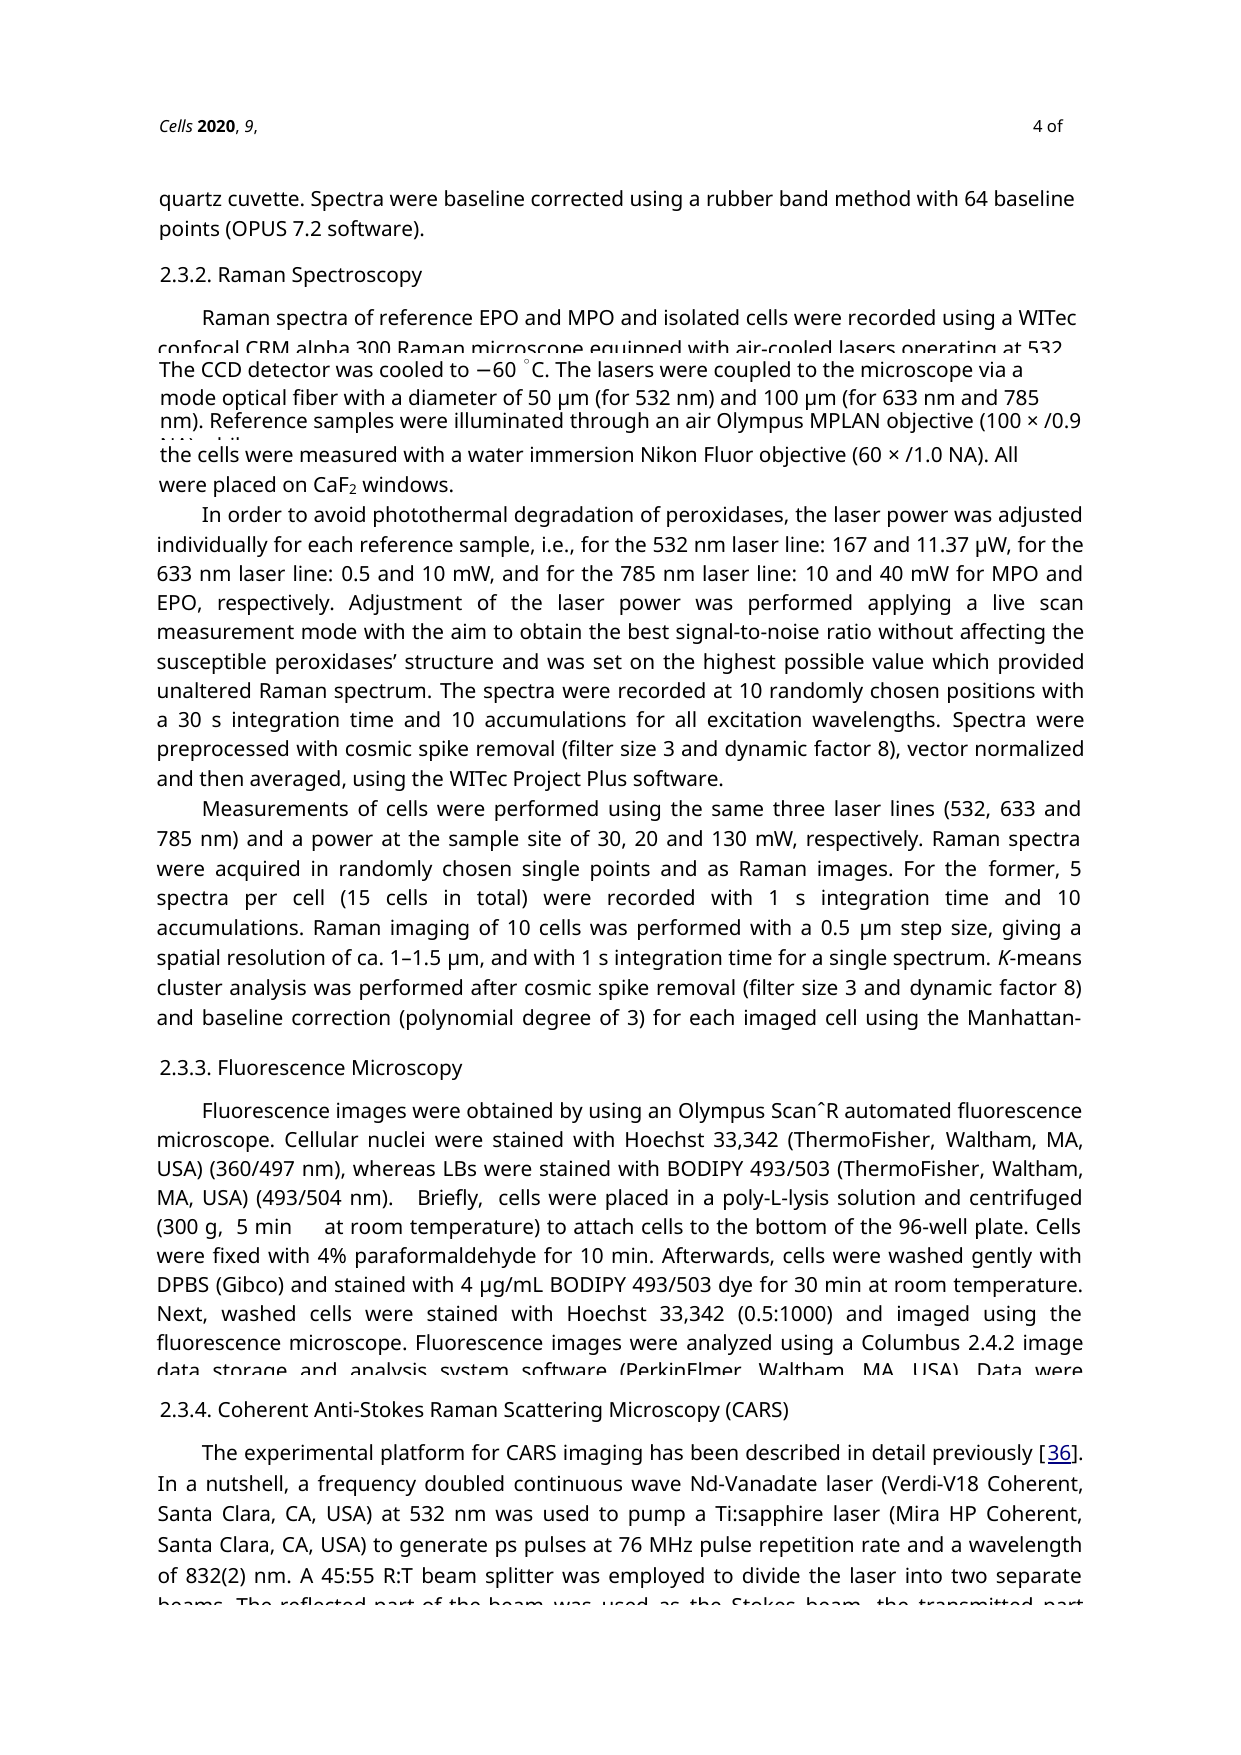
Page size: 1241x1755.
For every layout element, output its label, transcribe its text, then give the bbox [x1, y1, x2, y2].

text The experimental platform for CARS imaging has been described in detail previously [36]. In a nutshell, a frequency doubled continuous wave Nd-Vanadate laser (Verdi-V18 Coherent, Santa Clara, CA, USA) at 532 nm was used to pump a Ti:sapphire laser (Mira HP Coherent, Santa Clara, CA, USA) to generate ps pulses at 76 MHz pulse repetition rate and a wavelength of 832(2) nm. A 45:55 R:T beam splitter was employed to divide the laser into two separate beams. The reflected part of the beam was used as the Stokes beam, the transmitted part pumped an optical parametric oscillator [157, 1438, 1083, 1604]
text the cells were measured with a water immersion Nikon Fluor objective (60 × /1.0 NA). All samples [159, 440, 1083, 468]
text Fluorescence images were obtained by using an Olympus ScanˆR automated fluorescence microscope. Cellular nuclei were stained with Hoechst 33,342 (ThermoFisher, Waltham, MA, USA) (360/497 nm), whereas LBs were stained with BODIPY 493/503 (ThermoFisher, Waltham, MA, USA) (493/504 nm). Briefly, cells were placed in a poly-L-lysis solution and centrifuged (300 g, 5 min at room temperature) to attach cells to the bottom of the 96-well plate. Cells were fixed with 4% paraformaldehyde for 10 min. Afterwards, cells were washed gently with DPBS (Gibco) and stained with 4 µg/mL BODIPY 493/503 dye for 30 min at room temperature. Next, washed cells were stained with Hoechst 33,342 (0.5:1000) and imaged using the fluorescence microscope. Fluorescence images were analyzed using a Columbus 2.4.2 image data storage and analysis system software (PerkinElmer, Waltham, MA, USA). Data were collected from 4 independent biological experiments. [156, 1096, 1083, 1375]
text 2.3.2. Raman Spectroscopy [159, 260, 1086, 289]
text 2.3.4. Coherent Anti-Stokes Raman Scattering Microscopy (CARS) [159, 1395, 1085, 1424]
text quartz cuvette. Spectra were baseline corrected using a rubber band method with 64 baseline points (OPUS 7.2 software). [159, 184, 1083, 240]
text Raman spectra of reference EPO and MPO and isolated cells were recorded using a WITec confocal CRM alpha 300 Raman microscope equipped with air-cooled lasers operating at 532, 633, and 785 nm. [157, 303, 1086, 357]
text The CCD detector was cooled to −60 ◦C. The lasers were coupled to the microscope via a single [159, 353, 1083, 384]
text Measurements of cells were performed using the same three laser lines (532, 633 and 785 nm) and a power at the sample site of 30, 20 and 130 mW, respectively. Raman spectra were acquired in randomly chosen single points and as Raman images. For the former, 5 spectra per cell (15 cells in total) were recorded with 1 s integration time and 10 accumulations. Raman imaging of 10 cells was performed with a 0.5 µm step size, giving a spatial resolution of ca. 1–1.5 µm, and with 1 s integration time for a single spectrum. K-means cluster analysis was performed after cosmic spike removal (filter size 3 and dynamic factor 8) and baseline correction (polynomial degree of 3) for each imaged cell using the Manhattan-distance formulation to separate nuclei and cytoplasm region. The analysis was performed with the WITec Project Plus software. The Raman bands position was obtained by reading the positions of the maxima using the WITec software. [156, 794, 1082, 1032]
text In order to avoid photothermal degradation of peroxidases, the laser power was adjusted individually for each reference sample, i.e., for the 532 nm laser line: 167 and 11.37 µW, for the 633 nm laser line: 0.5 and 10 mW, and for the 785 nm laser line: 10 and 40 mW for MPO and EPO, respectively. Adjustment of the laser power was performed applying a live scan measurement mode with the aim to obtain the best signal-to-noise ratio without affecting the susceptible peroxidases’ structure and was set on the highest possible value which provided unaltered Raman spectrum. The spectra were recorded at 10 randomly chosen positions with a 30 s integration time and 10 accumulations for all excitation wavelengths. Spectra were preprocessed with cosmic spike removal (filter size 3 and dynamic factor 8), vector normalized and then averaged, using the WITec Project Plus software. [156, 500, 1084, 792]
text were placed on CaF2 windows. [158, 470, 1086, 498]
text Cells 2020, 9, 2041 [159, 115, 289, 138]
text 2.3.3. Fluorescence Microscopy [159, 1053, 1085, 1081]
text 4 of 15 [1033, 115, 1083, 138]
text mode optical fiber with a diameter of 50 µm (for 532 nm) and 100 µm (for 633 nm and 785 nm). Reference samples were illuminated through an air Olympus MPLAN objective (100 × /0.9 NA) while [159, 385, 1086, 456]
